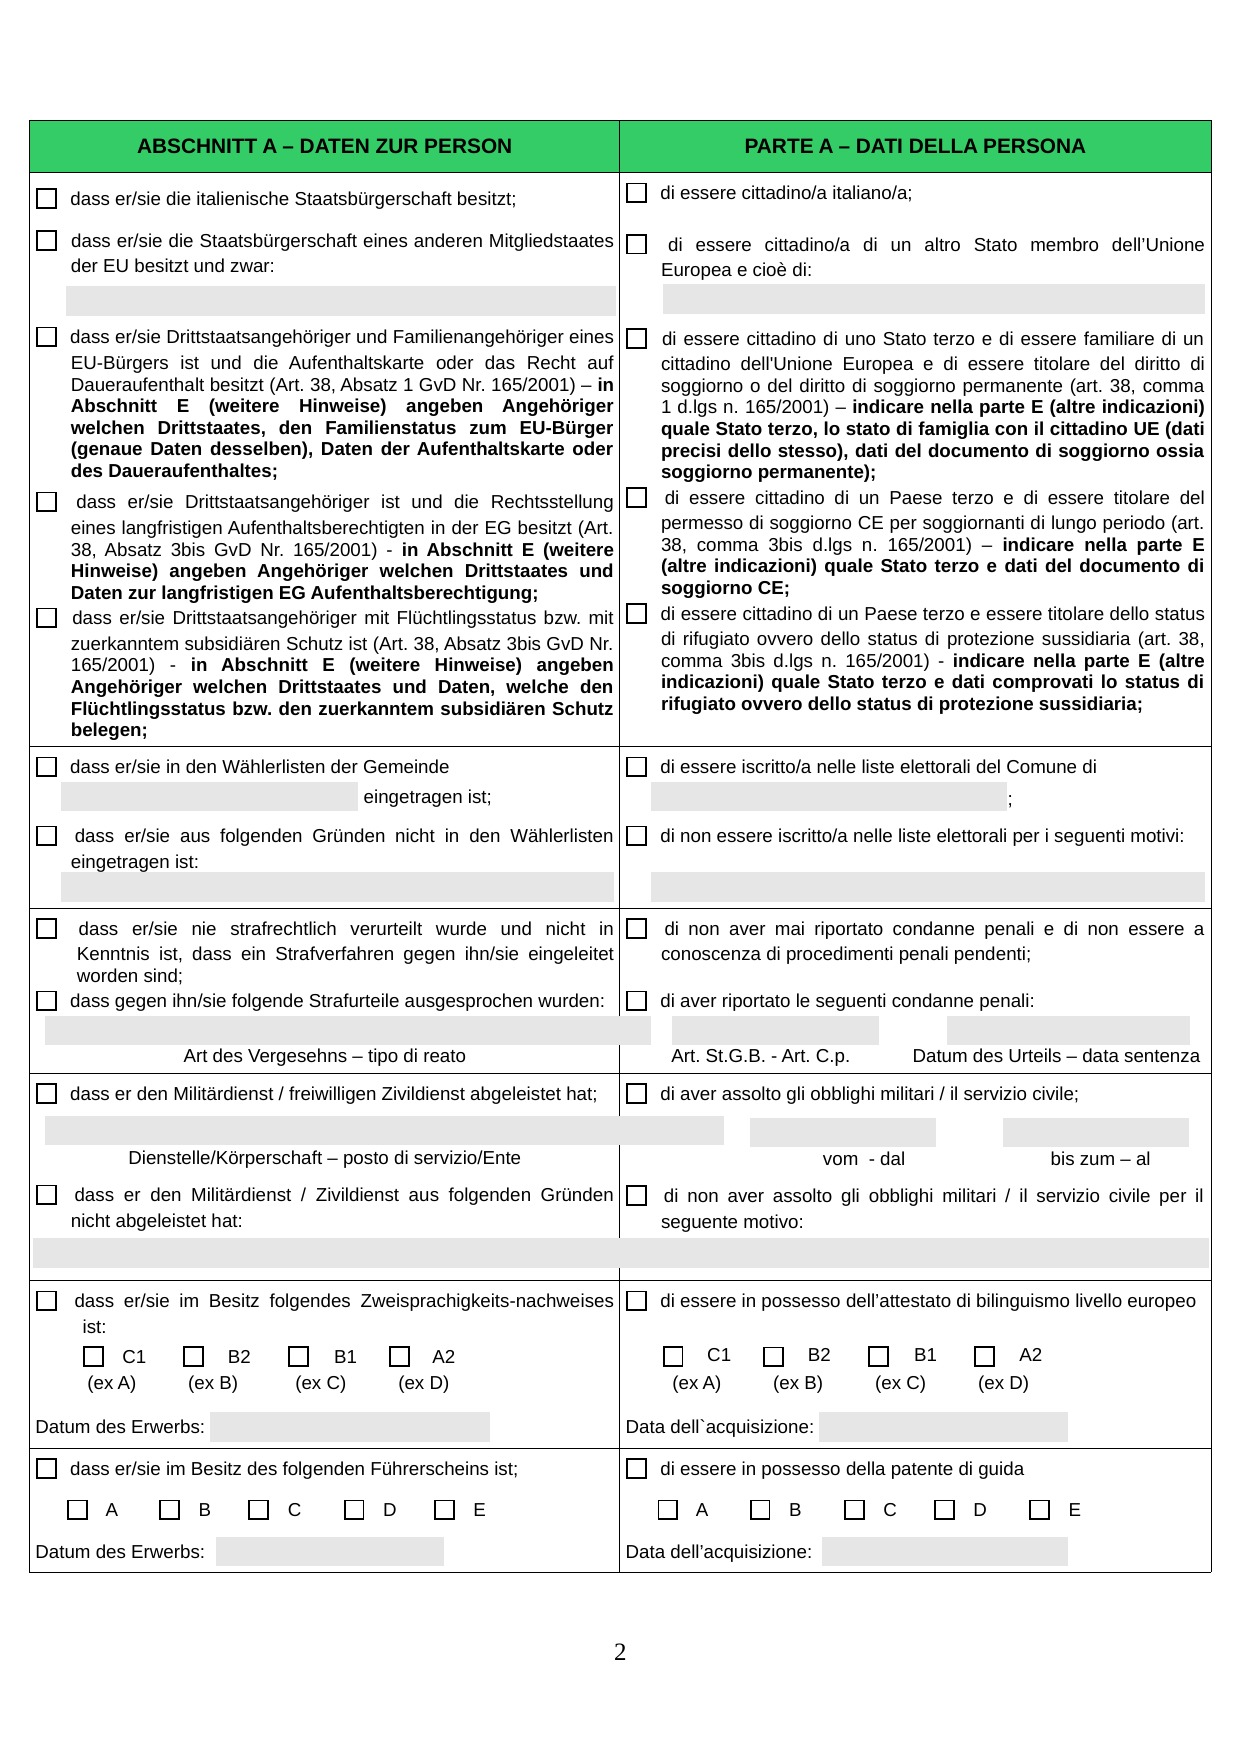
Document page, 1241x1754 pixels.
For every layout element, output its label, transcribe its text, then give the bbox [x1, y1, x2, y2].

table_cell dass er/sie im Besitz folgendes Zweisprachigkeits-nachweises ist: C1 B2 B1 A2 (ex A) (ex B) (ex C) (ex D) Datum des Erwerbs: [30, 1281, 619, 1448]
table_cell dass er/sie die italienische Staatsbürgerschaft besitzt; dass er/sie die Staatsbürgerschaft eines anderen Mitgliedstaates der EU besitzt und zwar: dass er/sie Drittstaatsangehöriger und Familienangehöriger eines EU-Bürgers ist und die Aufenthaltskarte oder das Recht auf Daueraufenthalt besitzt (Art. 38, Absatz 1 GvD Nr. 165/2001) – in Abschnitt E (weitere Hinweise) angeben Angehöriger welchen Drittstaates, den Familienstatus zum EU-Bürger (genaue Daten desselben), Daten der Aufenthaltskarte oder des Daueraufenthaltes; dass er/sie Drittstaatsangehöriger ist und die Rechtsstellung eines langfristigen Aufenthaltsberechtigten in der EG besitzt (Art. 38, Absatz 3bis GvD Nr. 165/2001) - in Abschnitt E (weitere Hinweise) angeben Angehöriger welchen Drittstaates und Daten zur langfristigen EG Aufenthaltsberechtigung; dass er/sie Drittstaatsangehöriger mit Flüchtlingsstatus bzw. mit zuerkanntem subsidiären Schutz ist (Art. 38, Absatz 3bis GvD Nr. 165/2001) - in Abschnitt E (weitere Hinweise) angeben Angehöriger welchen Drittstaates und Daten, welche den Flüchtlingsstatus bzw. den zuerkanntem subsidiären Schutz belegen; [30, 173, 619, 746]
table_cell [620, 1573, 1211, 1608]
table_cell di non aver mai riportato condanne penali e di non essere a conoscenza di procedimenti penali pendenti; di aver riportato le seguenti condanne penali: Art. St.G.B. - Art. C.p. Datum des Urteils – data sentenza [620, 909, 1211, 1073]
table_header PARTE A – DATI DELLA PERSONA [620, 121, 1211, 172]
table_cell di essere iscritto/a nelle liste elettorali del Comune di ; di non essere iscritto/a nelle liste elettorali per i seguenti motivi: [620, 747, 1211, 907]
table_cell di essere in possesso dell’attestato di bilinguismo livello europeo C1 B2 B1 A2 (ex A) (ex B) (ex C) (ex D) Data dell`acquisizione: [620, 1281, 1211, 1448]
table_cell di essere in possesso della patente di guida A B C D E Data dell’acquisizione: [620, 1449, 1211, 1572]
table_cell di aver assolto gli obblighi militari / il servizio civile; vom - dal bis zum – al di non aver assolto gli obblighi militari / il servizio civile per il seguente motivo: [620, 1074, 1211, 1280]
table_cell di essere cittadino/a italiano/a; di essere cittadino/a di un altro Stato membro dell’Unione Europea e cioè di: di essere cittadino di uno Stato terzo e di essere familiare di un cittadino dell'Unione Europea e di essere titolare del diritto di soggiorno o del diritto di soggiorno permanente (art. 38, comma 1 d.lgs n. 165/2001) – indicare nella parte E (altre indicazioni) quale Stato terzo, lo stato di famiglia con il cittadino UE (dati precisi dello stesso), dati del documento di soggiorno ossia soggiorno permanente); di essere cittadino di un Paese terzo e di essere titolare del permesso di soggiorno CE per soggiornanti di lungo periodo (art. 38, comma 3bis d.lgs n. 165/2001) – indicare nella parte E (altre indicazioni) quale Stato terzo e dati del documento di soggiorno CE; di essere cittadino di un Paese terzo e essere titolare dello status di rifugiato ovvero dello status di protezione sussidiaria (art. 38, comma 3bis d.lgs n. 165/2001) - indicare nella parte E (altre indicazioni) quale Stato terzo e dati comprovati lo status di rifugiato ovvero dello status di protezione sussidiaria; [620, 173, 1211, 746]
table_cell dass er/sie nie strafrechtlich verurteilt wurde und nicht in Kenntnis ist, dass ein Strafverfahren gegen ihn/sie eingeleitet worden sind; dass gegen ihn/sie folgende Strafurteile ausgesprochen wurden: Art des Vergesehns – tipo di reato [30, 909, 619, 1073]
table_cell [30, 1573, 619, 1608]
table_cell dass er/sie in den Wählerlisten der Gemeinde eingetragen ist; dass er/sie aus folgenden Gründen nicht in den Wählerlisten eingetragen ist: [30, 747, 619, 907]
table_cell dass er/sie im Besitz des folgenden Führerscheins ist; A B C D E Datum des Erwerbs: [30, 1449, 619, 1572]
table_header ABSCHNITT A – DATEN ZUR PERSON [30, 121, 619, 172]
table_cell dass er den Militärdienst / freiwilligen Zivildienst abgeleistet hat; Dienstelle/Körperschaft – posto di servizio/Ente dass er den Militärdienst / Zivildienst aus folgenden Gründen nicht abgeleistet hat: [30, 1074, 619, 1280]
